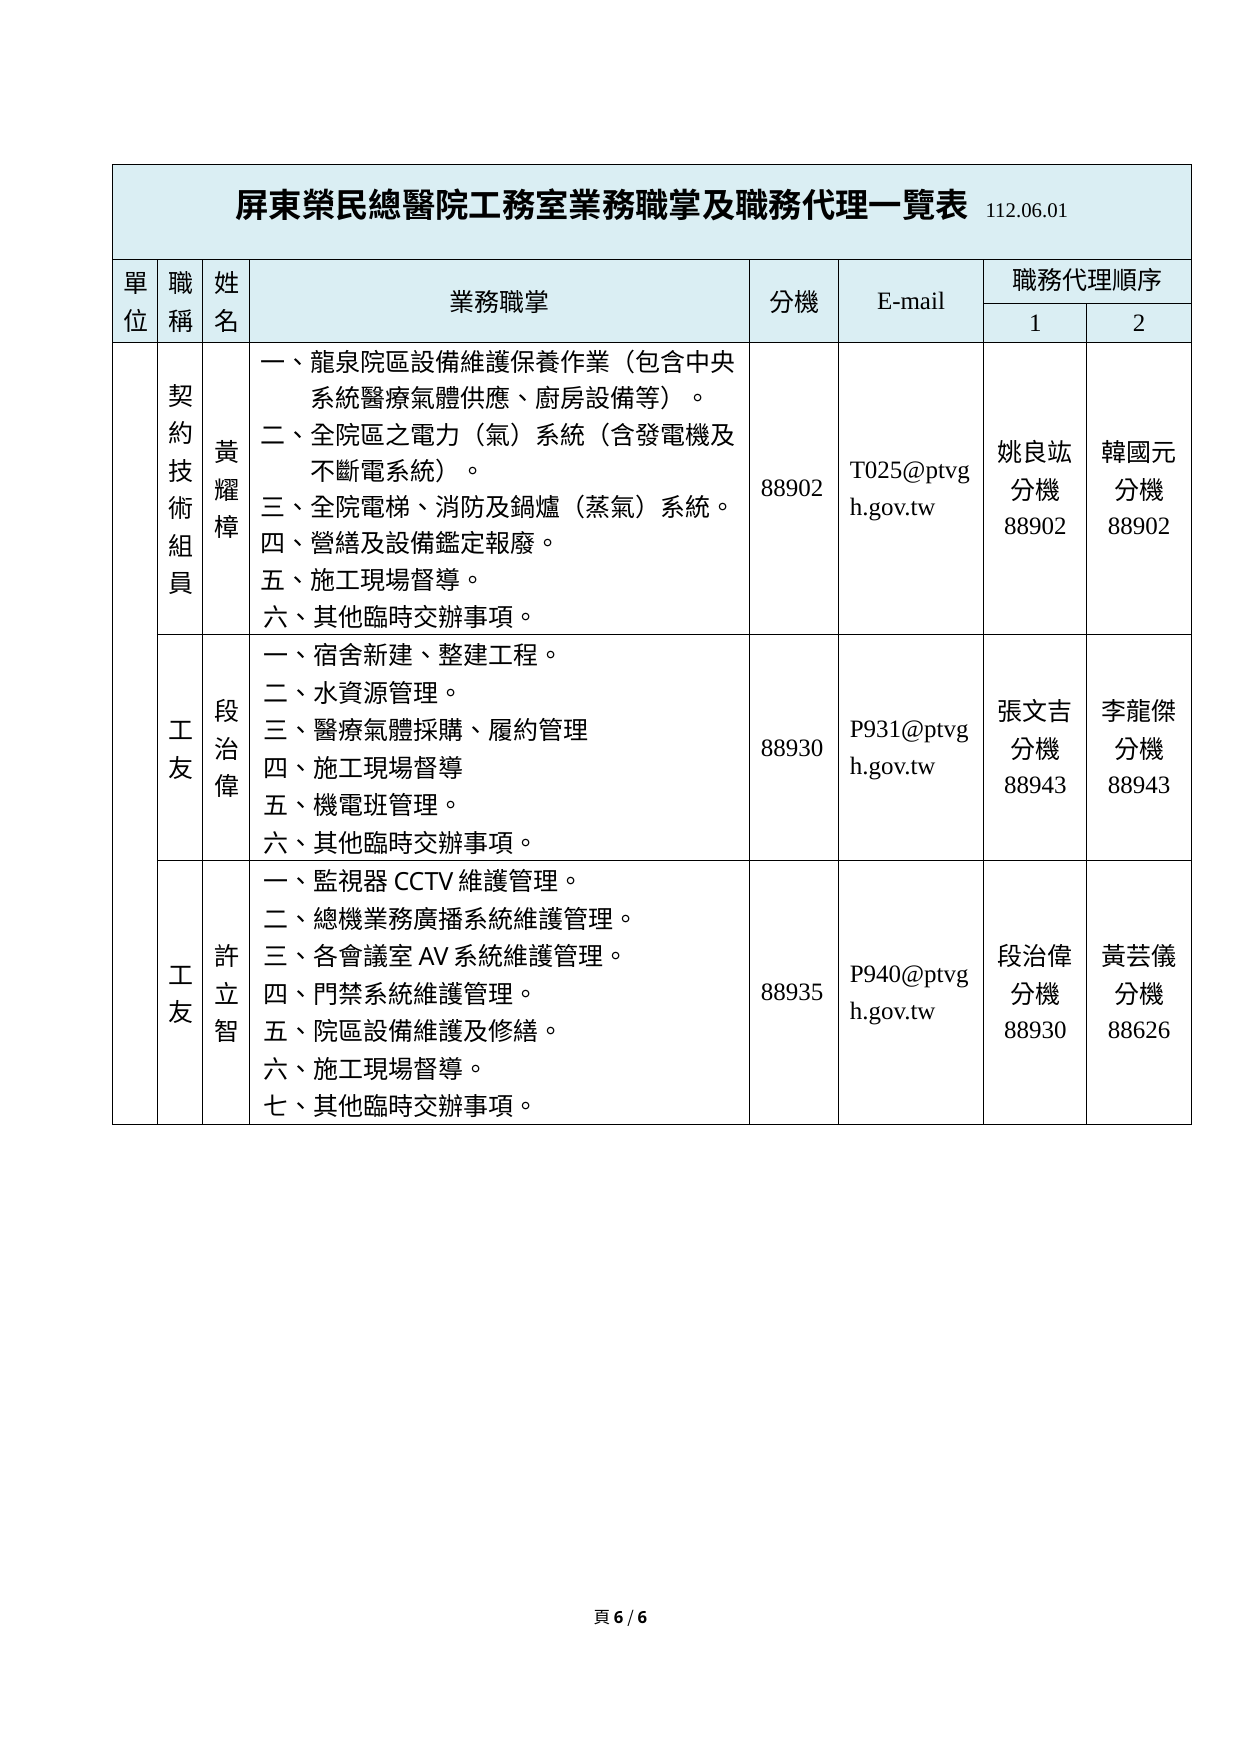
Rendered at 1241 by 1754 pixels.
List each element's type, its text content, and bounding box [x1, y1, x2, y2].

table_cell 2 [1087, 304, 1191, 342]
table_cell 單位 [113, 260, 157, 342]
table_cell 工友 [158, 635, 202, 860]
table_cell 1 [984, 304, 1086, 342]
table_cell 一、龍泉院區設備維護保養作業（包含中央系統醫療氣體供應、廚房設備等）。 二、全院區之電力（氣）系統（含發電機及不斷電系統）。 三、全院電梯、消防及鍋爐（蒸氣）系統。 四、營繕及設備鑑定報廢。 五、施工現場督導。 六、其他臨時交辦事項。 [250, 343, 749, 634]
table_cell [113, 343, 157, 1123]
table_cell 許立 智 [203, 861, 249, 1123]
table_cell 一、監視器CCTV維護管理。 二、總機業務廣播系統維護管理。 三、各會議室AV系統維護管理。 四、門禁系統維護管理。 五、院區設備維護及修繕。 六、施工現場督導。 七、其他臨時交辦事項。 [250, 861, 749, 1123]
table_cell 一、宿舍新建、整建工程。 二、水資源管理。 三、醫療氣體採購、履約管理 四、施工現場督導 五、機電班管理。 六、其他臨時交辦事項。 [250, 635, 749, 860]
table_cell 分機 [750, 260, 838, 342]
table_cell 工友 [158, 861, 202, 1123]
table_cell 88930 [750, 635, 838, 860]
table_cell 黃芸儀 分機 88626 [1087, 861, 1191, 1123]
table_header 屏東榮民總醫院工務室業務職掌及職務代理一覽表 112.06.01 [113, 165, 1191, 259]
table_cell 李龍傑 分機 88943 [1087, 635, 1191, 860]
table_cell 張文吉 分機 88943 [984, 635, 1086, 860]
table_cell T025@ptvgh.gov.tw [839, 343, 983, 634]
table_cell 韓國元 分機 88902 [1087, 343, 1191, 634]
table_cell 職務代理順序 [984, 260, 1191, 303]
table_cell 段治偉 [203, 635, 249, 860]
table_cell 88902 [750, 343, 838, 634]
table_cell 契約技術組員 [158, 343, 202, 634]
table_cell 業務職掌 [250, 260, 749, 342]
table_cell 姚良竑 分機 88902 [984, 343, 1086, 634]
table_cell P940@ptvgh.gov.tw [839, 861, 983, 1123]
table_cell 段治偉 分機 88930 [984, 861, 1086, 1123]
table_cell 姓名 [203, 260, 249, 342]
table_cell P931@ptvgh.gov.tw [839, 635, 983, 860]
table_cell 88935 [750, 861, 838, 1123]
table_cell 黃耀樟 [203, 343, 249, 634]
table_cell E-mail [839, 260, 983, 342]
table_cell 職 稱 [158, 260, 202, 342]
